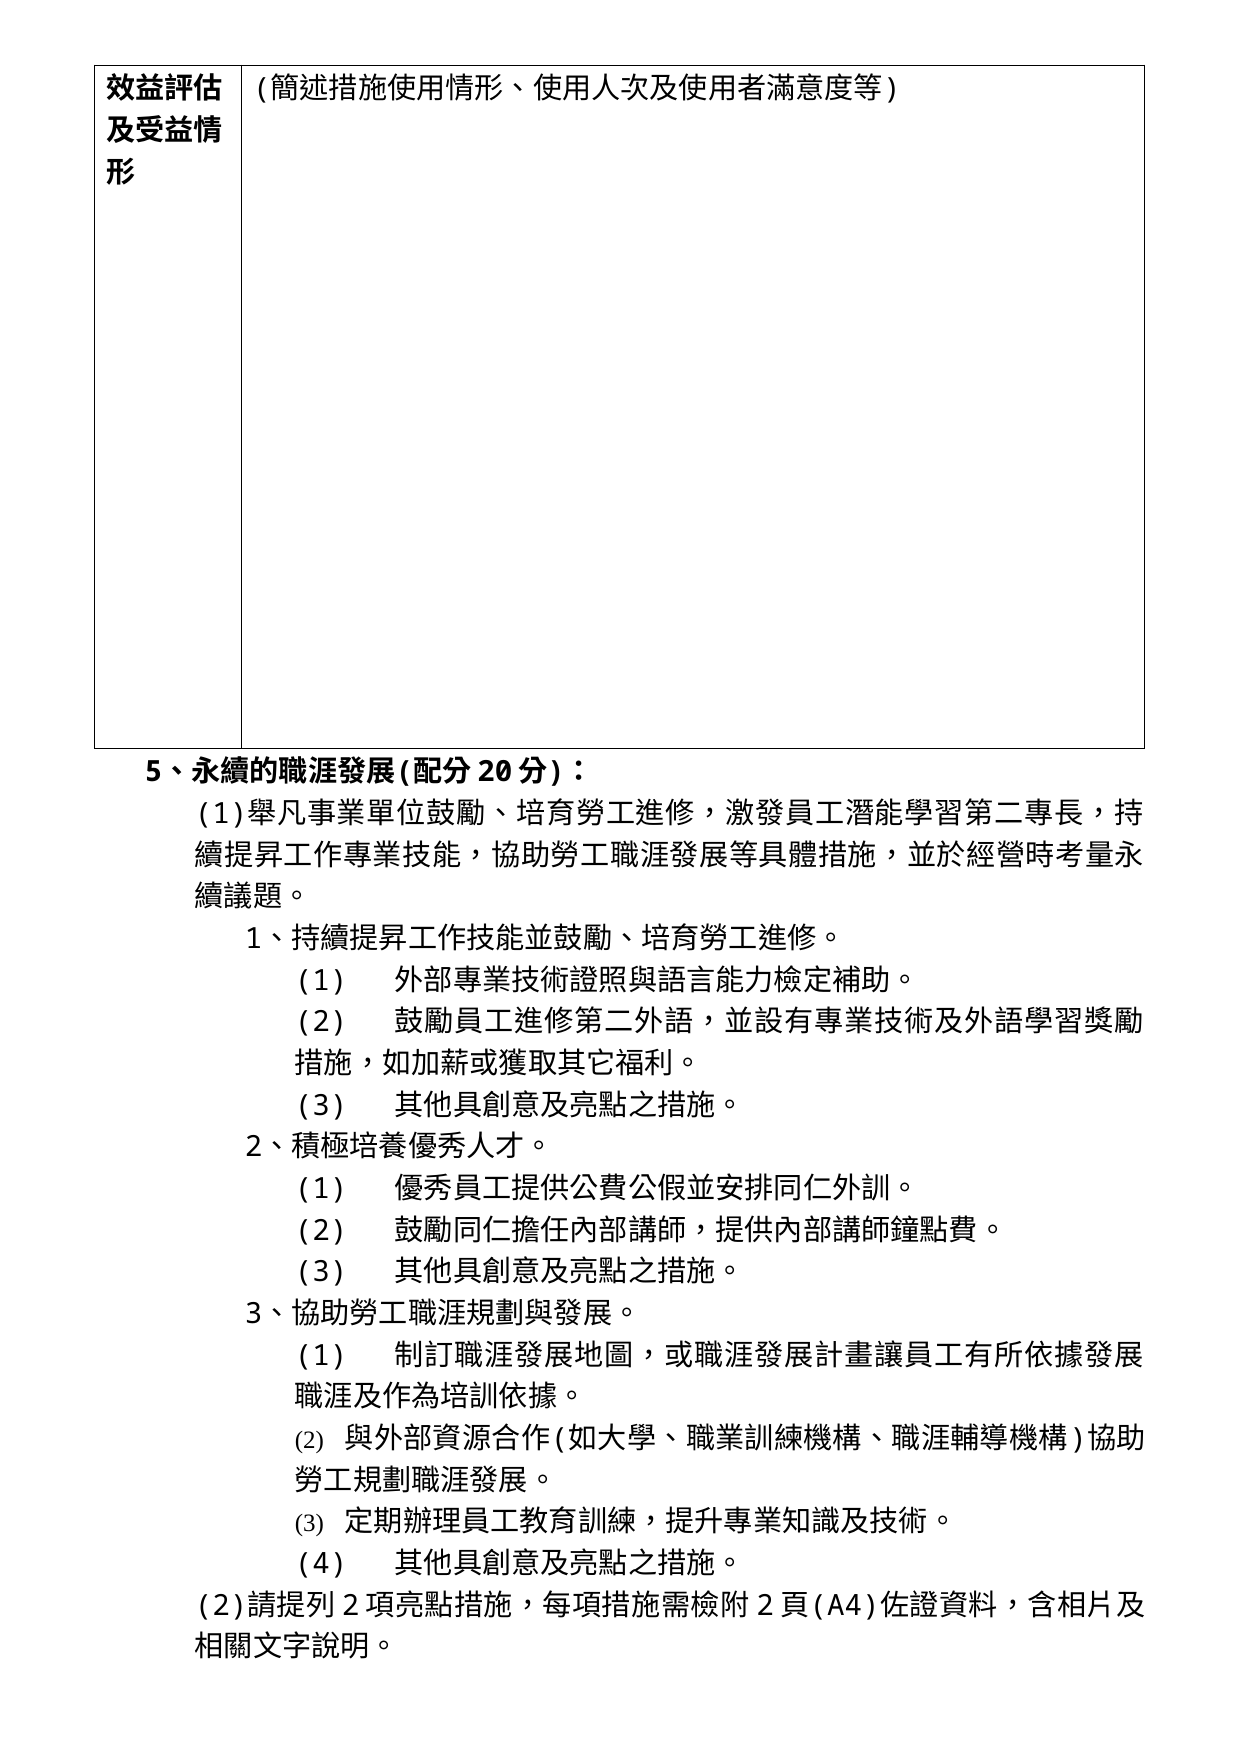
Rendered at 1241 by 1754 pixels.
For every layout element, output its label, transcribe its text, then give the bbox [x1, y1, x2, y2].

table_cell 效益評估及受益情形 [95, 66, 241, 747]
list 與外部資源合作(如大學、職業訓練機構、職涯輔導機構)協助勞工規劃職涯發展。 [294, 1415, 1146, 1498]
list 其他具創意及亮點之措施。 [294, 1248, 1146, 1290]
list 制訂職涯發展地圖，或職涯發展計畫讓員工有所依據發展職涯及作為培訓依據。 [294, 1332, 1146, 1415]
list 請提列2項亮點措施，每項措施需檢附2頁(A4)佐證資料，含相片及相關文字說明。 [194, 1582, 1146, 1665]
list 持續提昇工作技能並鼓勵、培育勞工進修。 [244, 915, 1146, 957]
list 舉凡事業單位鼓勵、培育勞工進修，激發員工潛能學習第二專長，持續提昇工作專業技能，協助勞工職涯發展等具體措施，並於經營時考量永續議題。 [194, 790, 1146, 915]
list 鼓勵同仁擔任內部講師，提供內部講師鐘點費。 [294, 1207, 1146, 1248]
list 鼓勵員工進修第二外語，並設有專業技術及外語學習獎勵措施，如加薪或獲取其它福利。 [294, 998, 1146, 1082]
list 優秀員工提供公費公假並安排同仁外訓。 [294, 1165, 1146, 1207]
table_cell (簡述措施使用情形、使用人次及使用者滿意度等) [242, 66, 1144, 747]
list 積極培養優秀人才。 [244, 1123, 1146, 1165]
list 其他具創意及亮點之措施。 [294, 1082, 1146, 1123]
list 其他具創意及亮點之措施。 [294, 1540, 1146, 1582]
list 協助勞工職涯規劃與發展。 [244, 1290, 1146, 1332]
list 定期辦理員工教育訓練，提升專業知識及技術。 [294, 1498, 1146, 1540]
list 永續的職涯發展(配分20分)： [144, 748, 1146, 790]
list 外部專業技術證照與語言能力檢定補助。 [294, 957, 1146, 998]
